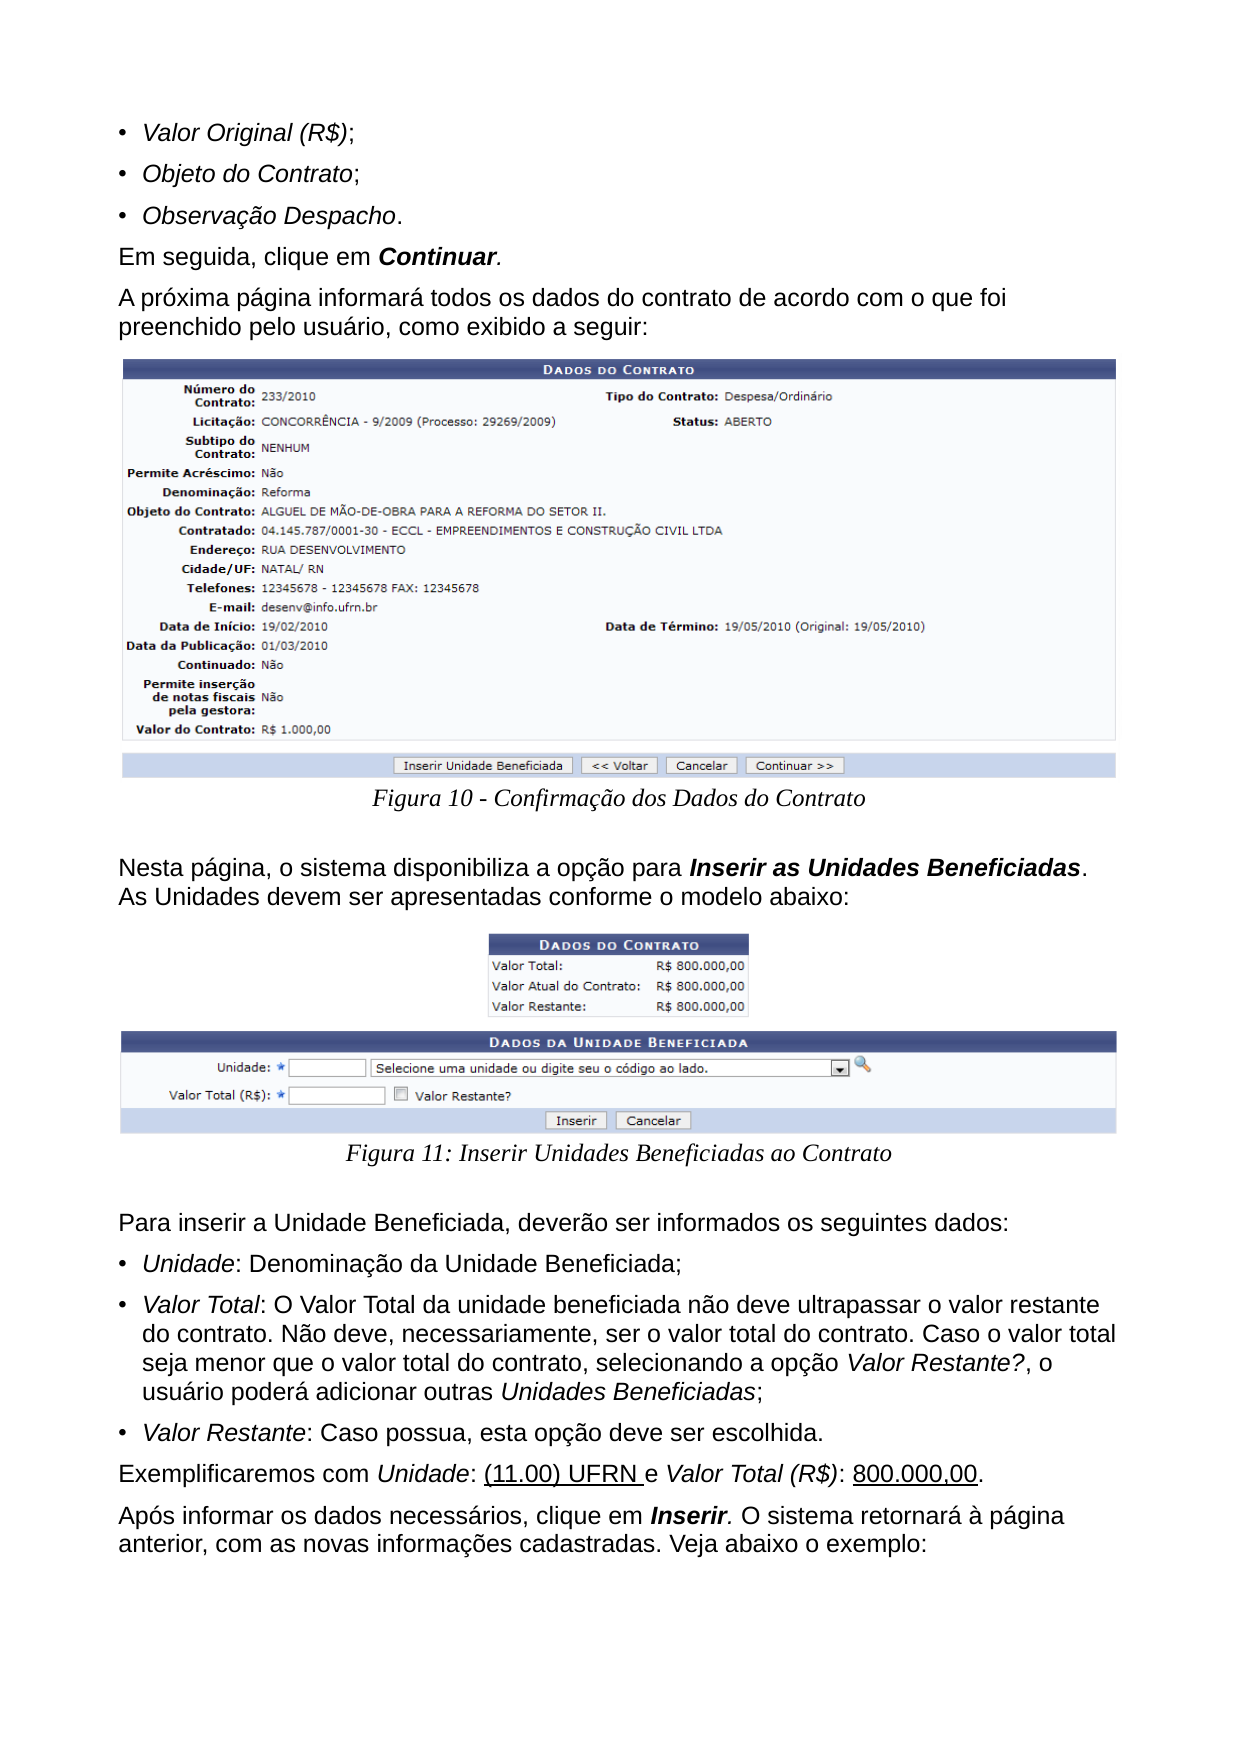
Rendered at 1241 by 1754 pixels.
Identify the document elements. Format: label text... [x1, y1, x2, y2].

text Figura 10 - Confirmação dos Dados do Contrato [118, 783, 1122, 812]
list Valor Restante: Caso possua, esta opção deve ser escolhida. [118, 1418, 1122, 1447]
text Após informar os dados necessários, clique em Inserir. O sistema retornará à página anterior, com as novas informações cadastradas. Veja abaixo o exemplo: [118, 1501, 1122, 1558]
list Objeto do Contrato; [118, 159, 1122, 188]
picture [118, 353, 1123, 783]
text Para inserir a Unidade Beneficiada, deverão ser informados os seguintes dados: [118, 1208, 1122, 1237]
text Em seguida, clique em Continuar. [118, 242, 1122, 271]
list Valor Total: O Valor Total da unidade beneficiada não deve ultrapassar o valor restante do contrato. Não deve, necessariamente, ser o valor total do contrato. Caso o valor total seja menor que o valor total do contrato, selecionando a opção Valor Restante?, o usuário poderá adicionar outras Unidades Beneficiadas; [118, 1290, 1122, 1406]
list Unidade: Denominação da Unidade Beneficiada; [118, 1249, 1122, 1278]
text A próxima página informará todos os dados do contrato de acordo com o que foi preenchido pelo usuário, como exibido a seguir: [118, 283, 1122, 341]
list Valor Original (R$); [118, 118, 1122, 147]
picture [118, 922, 1123, 1138]
list Observação Despacho. [118, 201, 1122, 230]
text Nesta página, o sistema disponibiliza a opção para Inserir as Unidades Beneficiadas. As Unidades devem ser apresentadas conforme o modelo abaixo: [118, 853, 1122, 910]
text Figura 11: Inserir Unidades Beneficiadas ao Contrato [118, 1138, 1122, 1167]
text Exemplificaremos com Unidade: (11.00) UFRN e Valor Total (R$): 800.000,00. [118, 1459, 1122, 1488]
